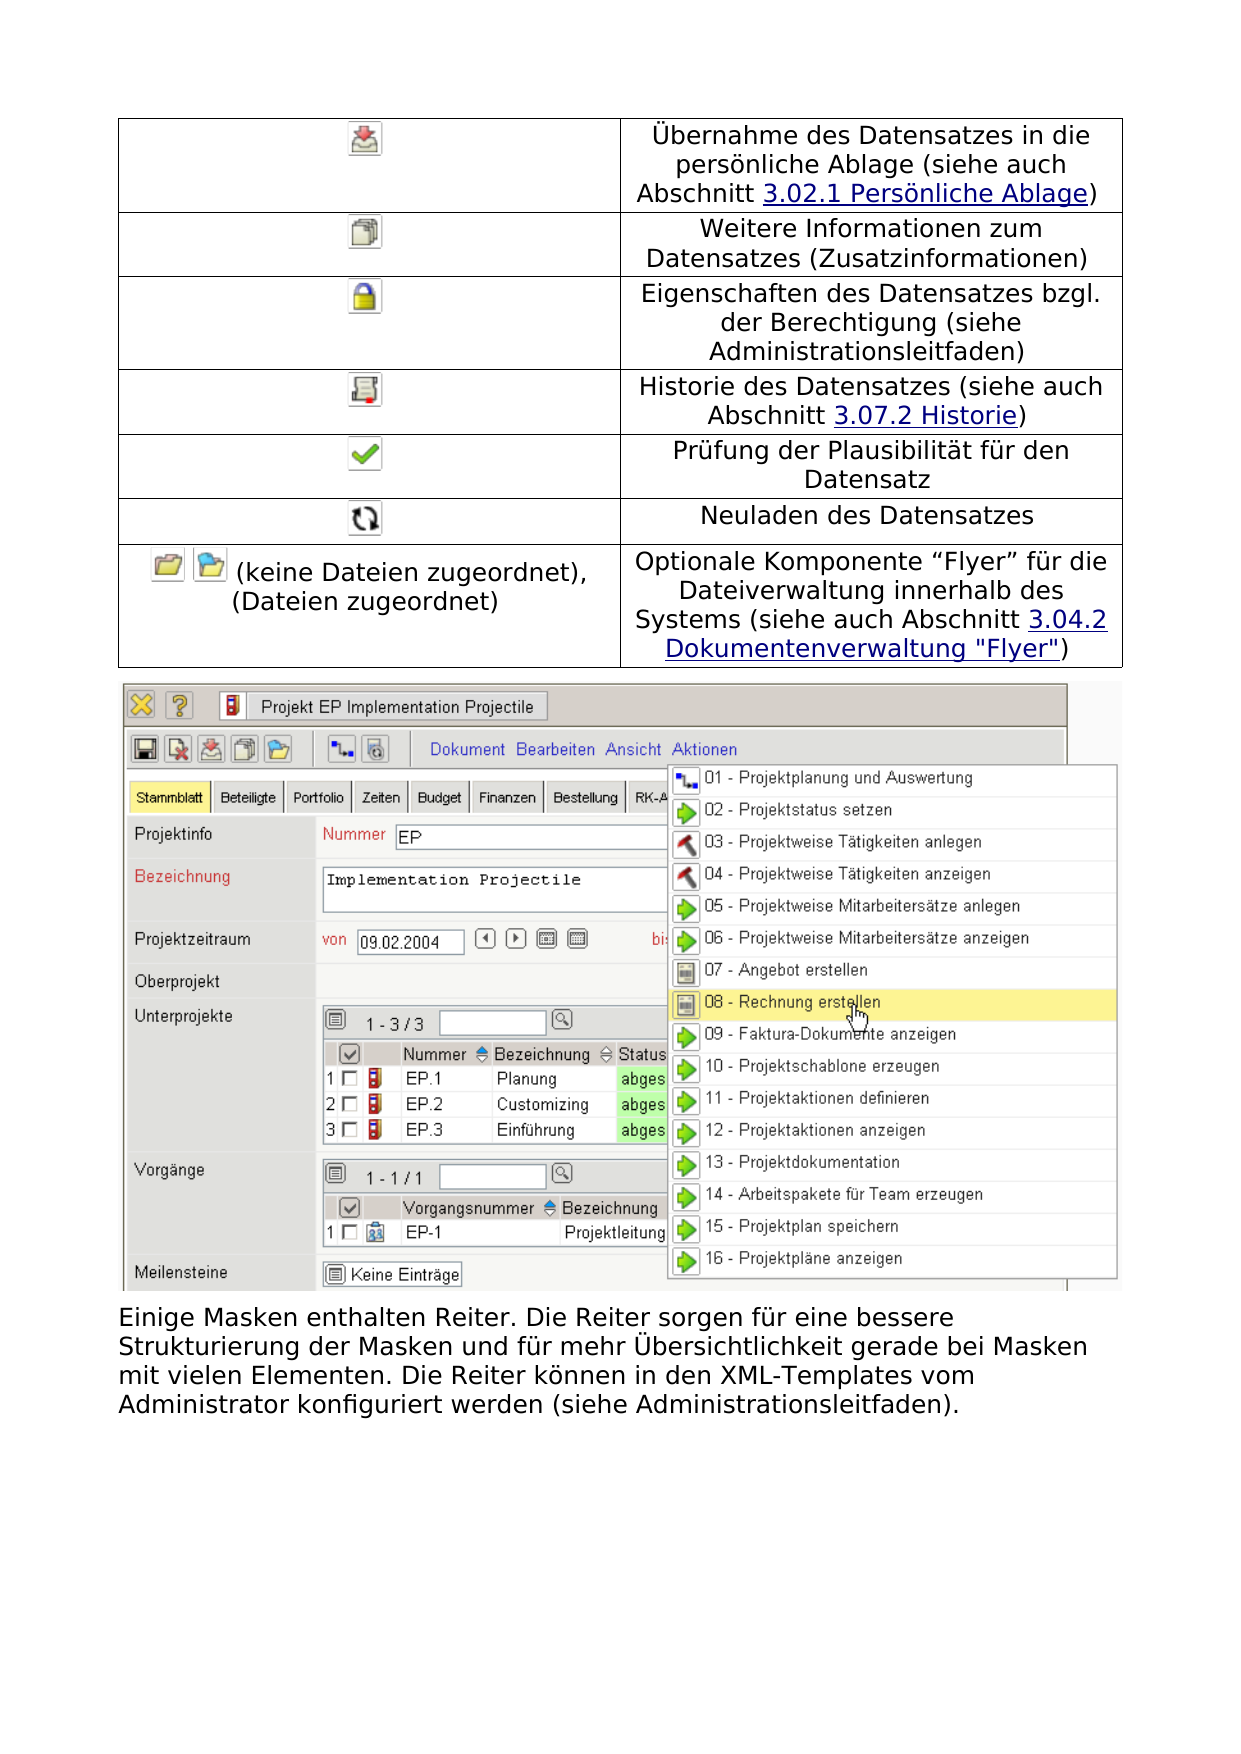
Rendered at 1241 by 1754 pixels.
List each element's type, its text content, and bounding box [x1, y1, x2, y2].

table_cell Historie des Datensatzes (siehe auch Abschnitt 3.07.2 Historie) [621, 370, 1122, 433]
picture [347, 278, 383, 314]
picture [118, 681, 1123, 1291]
table_cell Optionale Komponente “Flyer” für die Dateiverwaltung innerhalb des Systems (siehe auch Abschnitt 3.04.2 Dokumentenverwaltung "Flyer") [621, 545, 1122, 667]
table_cell [119, 435, 620, 498]
picture [347, 121, 383, 156]
text Einige Masken enthalten Reiter. Die Reiter sorgen für eine bessere Strukturierung der Masken und für mehr Übersichtlichkeit gerade bei Masken mit vielen Elementen. Die Reiter können in den XML-Templates vom Administrator konfiguriert werden (siehe Administrationsleitfaden). [118, 1303, 1122, 1419]
table_cell Eigenschaften des Datensatzes bzgl. der Berechtigung (siehe Administrationsleitfaden) [621, 277, 1122, 369]
picture [347, 500, 383, 536]
table_cell (keine Dateien zugeordnet), (Dateien zugeordnet) [119, 545, 620, 667]
table_cell [119, 499, 620, 544]
table_cell Prüfung der Plausibilität für den Datensatz [621, 435, 1122, 498]
table_cell [119, 277, 620, 369]
table_cell Weitere Informationen zum Datensatzes (Zusatzinformationen) [621, 213, 1122, 276]
table_cell [119, 370, 620, 433]
picture [150, 547, 185, 582]
table_cell Übernahme des Datensatzes in die persönliche Ablage (siehe auch Abschnitt 3.02.1 Persönliche Ablage) [621, 119, 1122, 212]
table_cell Neuladen des Datensatzes [621, 499, 1122, 544]
table_cell [119, 119, 620, 212]
picture [193, 547, 228, 582]
picture [347, 214, 383, 249]
table_cell [119, 213, 620, 276]
picture [347, 436, 383, 471]
picture [347, 372, 383, 407]
